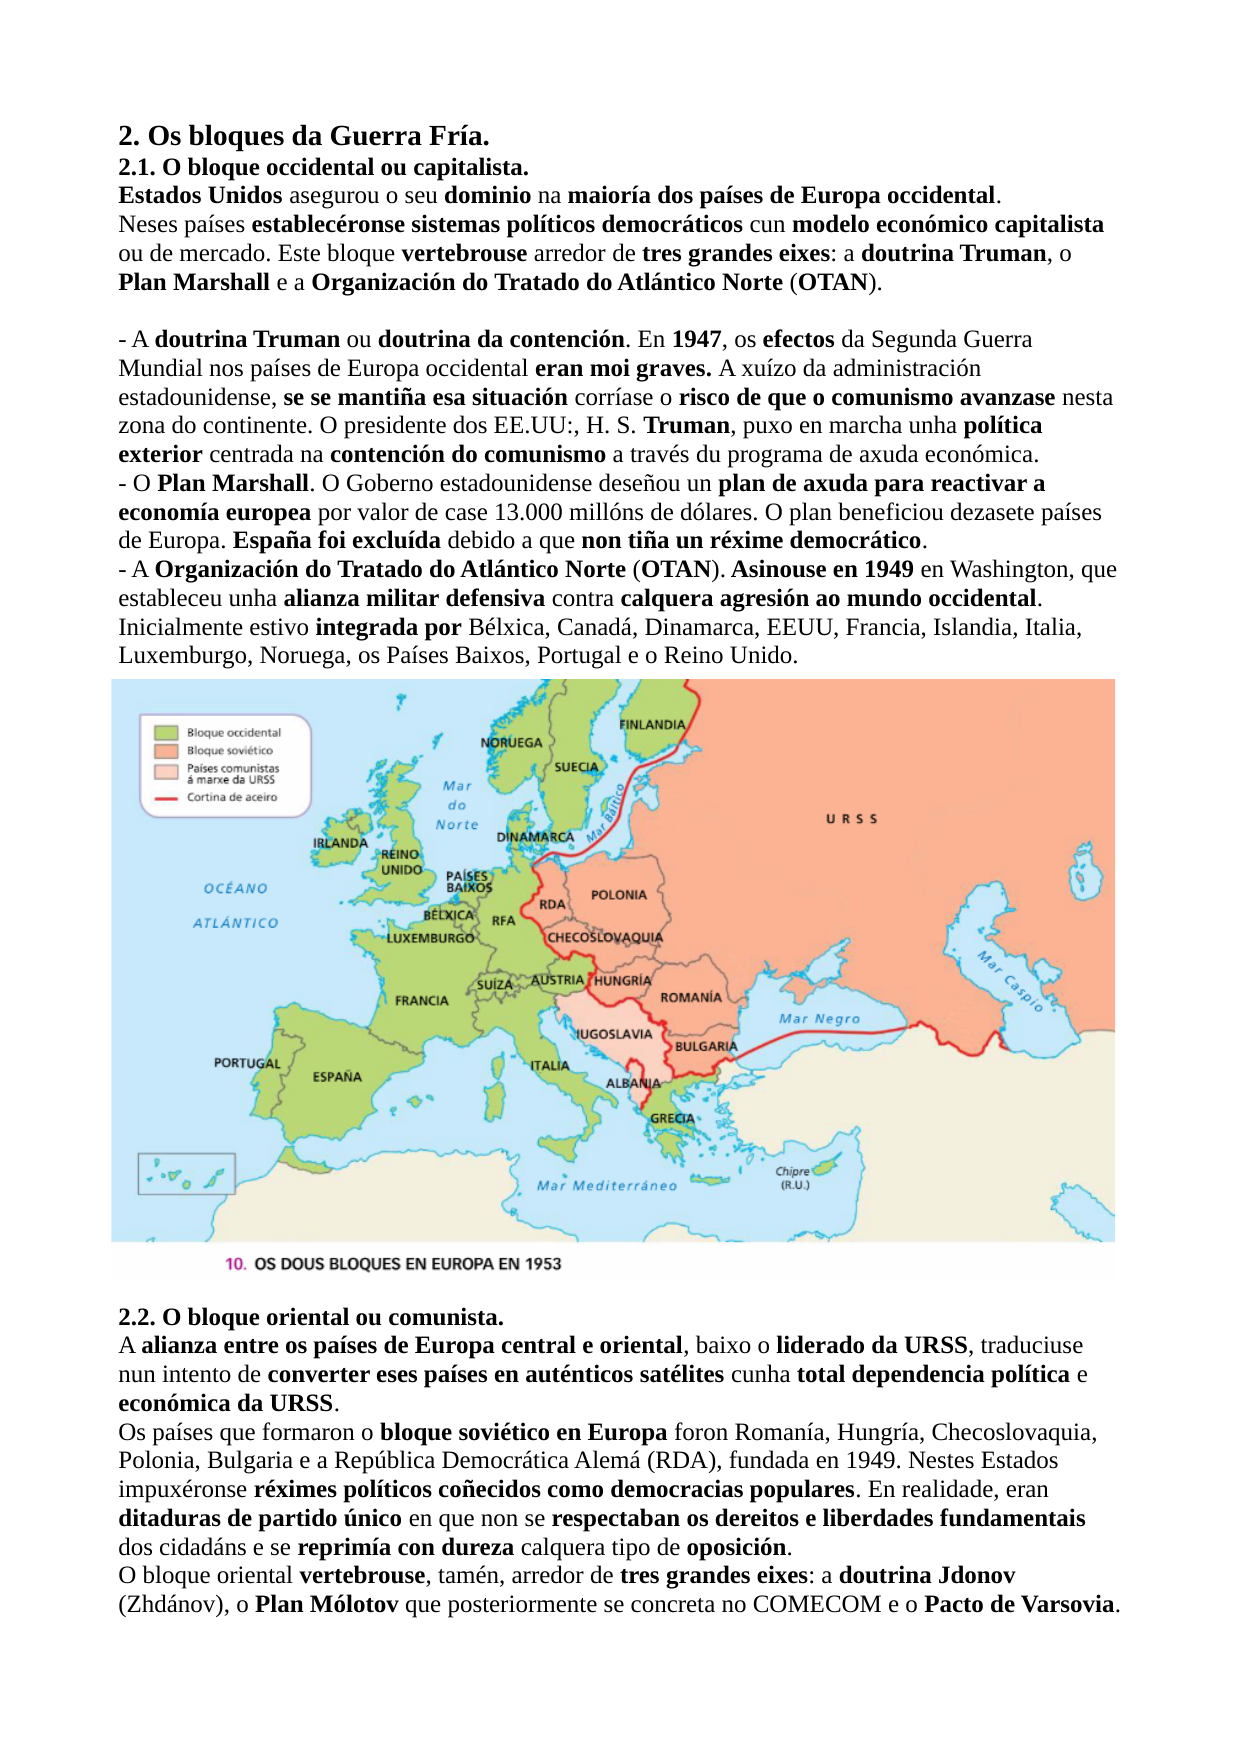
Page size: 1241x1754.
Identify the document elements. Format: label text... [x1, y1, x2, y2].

text - O Plan Marshall. O Goberno estadounidense deseñou un plan de axuda para reactivar a economía europea por valor de case 13.000 millóns de dólares. O plan beneficiou dezasete países de Europa. España foi excluída debido a que non tiña un réxime democrático. [118, 468, 1122, 554]
text - A Organización do Tratado do Atlántico Norte (OTAN). Asinouse en 1949 en Washington, que estableceu unha alianza militar defensiva contra calquera agresión ao mundo occidental. Inicialmente estivo integrada por Bélxica, Canadá, Dinamarca, EEUU, Francia, Islandia, Italia, Luxemburgo, Noruega, os Países Baixos, Portugal e o Reino Unido. [118, 554, 1122, 669]
text Os países que formaron o bloque soviético en Europa foron Romanía, Hungría, Checoslovaquia, Polonia, Bulgaria e a República Democrática Alemá (RDA), fundada en 1949. Nestes Estados impuxéronse réximes políticos coñecidos como democracias populares. En realidade, eran ditaduras de partido único en que non se respectaban os dereitos e liberdades fundamentais dos cidadáns e se reprimía con dureza calquera tipo de oposición. [118, 1417, 1122, 1560]
text 2.1. O bloque occidental ou capitalista. [118, 152, 1122, 180]
text Estados Unidos asegurou o seu dominio na maioría dos países de Europa occidental. [118, 180, 1122, 209]
text 2.2. O bloque oriental ou comunista. [118, 1302, 1122, 1330]
text - A doutrina Truman ou doutrina da contención. En 1947, os efectos da Segunda Guerra Mundial nos países de Europa occidental eran moi graves. A xuízo da administración estadounidense, se se mantiña esa situación corríase o risco de que o comunismo avanzase nesta zona do continente. O presidente dos EE.UU:, H. S. Truman, puxo en marcha unha política exterior centrada na contención do comunismo a través du programa de axuda económica. [118, 324, 1122, 468]
text 2. Os bloques da Guerra Fría. [118, 118, 1122, 152]
text O bloque oriental vertebrouse, tamén, arredor de tres grandes eixes: a doutrina Jdonov (Zhdánov), o Plan Mólotov que posteriormente se concreta no COMECOM e o Pacto de Varsovia. [118, 1560, 1122, 1618]
text A alianza entre os países de Europa central e oriental, baixo o liderado da URSS, traduciuse nun intento de converter eses países en auténticos satélites cunha total dependencia política e económica da URSS. [118, 1330, 1122, 1417]
text Neses países establecéronse sistemas políticos democráticos cun modelo económico capitalista ou de mercado. Este bloque vertebrouse arredor de tres grandes eixes: a doutrina Truman, o Plan Marshall e a Organización do Tratado do Atlántico Norte (OTAN). [118, 209, 1122, 295]
